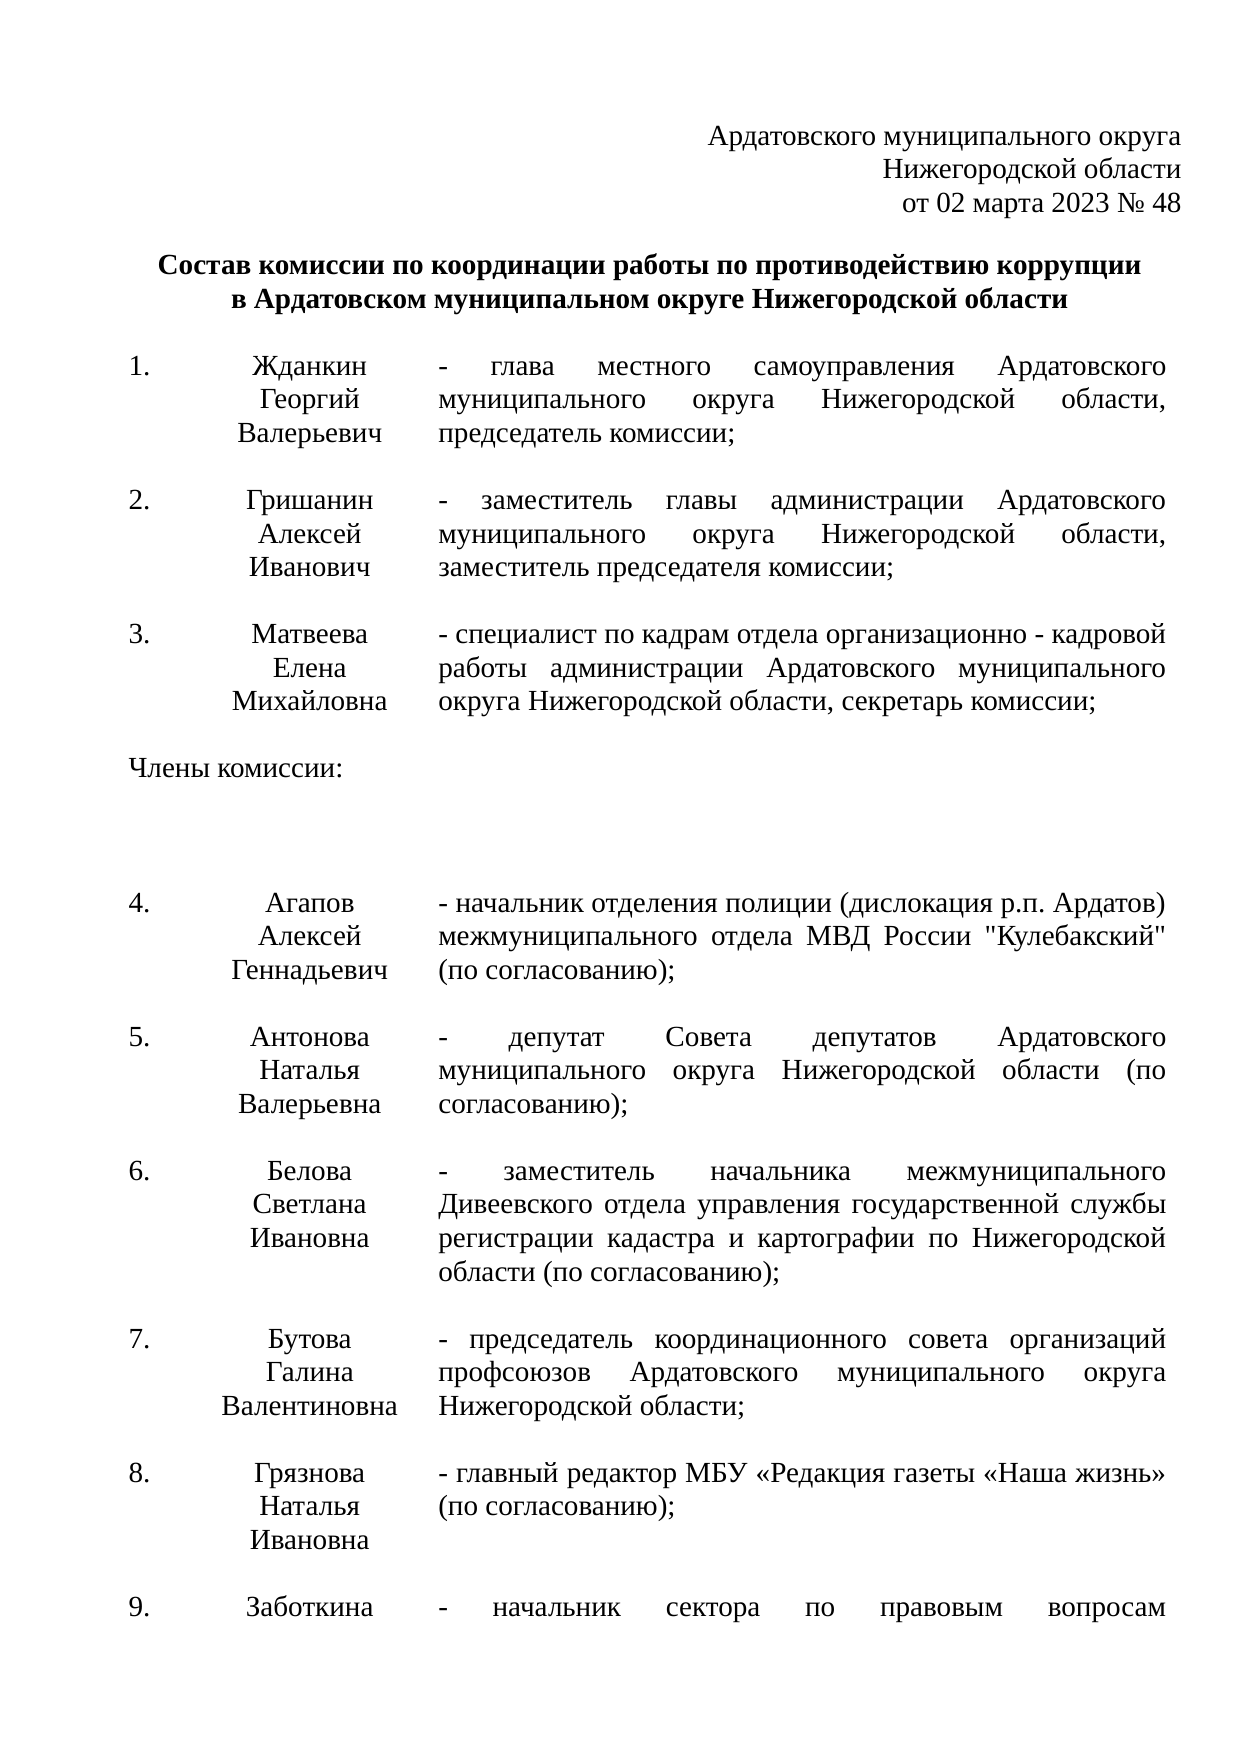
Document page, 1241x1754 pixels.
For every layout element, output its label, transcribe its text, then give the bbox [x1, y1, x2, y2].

table_cell Члены комиссии: [117, 717, 1178, 885]
table_cell 2. 3. [117, 482, 192, 717]
table_cell Антонова Наталья Валерьевна [192, 1019, 427, 1153]
table_cell 5. [117, 1019, 192, 1153]
table_cell 7. [117, 1321, 192, 1455]
table_cell [1178, 1321, 1240, 1455]
table_cell Гришанин Алексей Иванович Матвеева Елена Михайловна [192, 482, 427, 717]
table_cell 4. [117, 885, 192, 1019]
table_cell [1178, 1589, 1240, 1623]
table_cell Бутова Галина Валентиновна [192, 1321, 427, 1455]
text Ардатовского муниципального округа [118, 118, 1181, 152]
table_cell 8. [117, 1455, 192, 1589]
table_cell - начальник отделения полиции (дислокация р.п. Ардатов) межмуниципального отдела МВД России "Кулебакский" (по согласованию); [427, 885, 1178, 1019]
table_cell Щеголькова Надежда Васильевна [1178, 717, 1240, 885]
text Состав комиссии по координации работы по противодействию коррупции [118, 247, 1181, 281]
table_cell [1178, 1455, 1240, 1589]
table_cell [1178, 482, 1240, 717]
text Нижегородской области [118, 152, 1181, 185]
table_cell - главный редактор МБУ «Редакция газеты «Наша жизнь» (по согласованию); [427, 1455, 1178, 1589]
table_cell [1178, 1019, 1240, 1153]
table_cell - заместитель главы администрации Ардатовского муниципального округа Нижегородской области, заместитель председателя комиссии; - специалист по кадрам отдела организационно - кадровой работы администрации Ардатовского муниципального округа Нижегородской области, секретарь комиссии; [427, 482, 1178, 717]
table_header [1178, 348, 1240, 482]
table_header Жданкин Георгий Валерьевич [192, 348, 427, 482]
table_header - глава местного самоуправления Ардатовского муниципального округа Нижегородской области, председатель комиссии; [427, 348, 1178, 482]
table_cell [1178, 885, 1240, 1019]
table_cell [1178, 1153, 1240, 1321]
table_cell 6. [117, 1153, 192, 1321]
table_cell Грязнова Наталья Ивановна [192, 1455, 427, 1589]
table_cell - председатель координационного совета организаций профсоюзов Ардатовского муниципального округа Нижегородской области; [427, 1321, 1178, 1455]
text от 02 марта 2023 № 48 [118, 185, 1181, 219]
table_cell 9. [117, 1589, 192, 1623]
table_cell - начальник сектора по правовым вопросам [427, 1589, 1178, 1623]
table_cell - депутат Совета депутатов Ардатовского муниципального округа Нижегородской области (по согласованию); [427, 1019, 1178, 1153]
table_cell Белова Светлана Ивановна [192, 1153, 427, 1321]
text в Ардатовском муниципальном округе Нижегородской области [118, 281, 1181, 314]
table_cell Агапов Алексей Геннадьевич [192, 885, 427, 1019]
table_cell Заботкина [192, 1589, 427, 1623]
table_header 1. [117, 348, 192, 482]
table_cell - заместитель начальника межмуниципального Дивеевского отдела управления государственной службы регистрации кадастра и картографии по Нижегородской области (по согласованию); [427, 1153, 1178, 1321]
